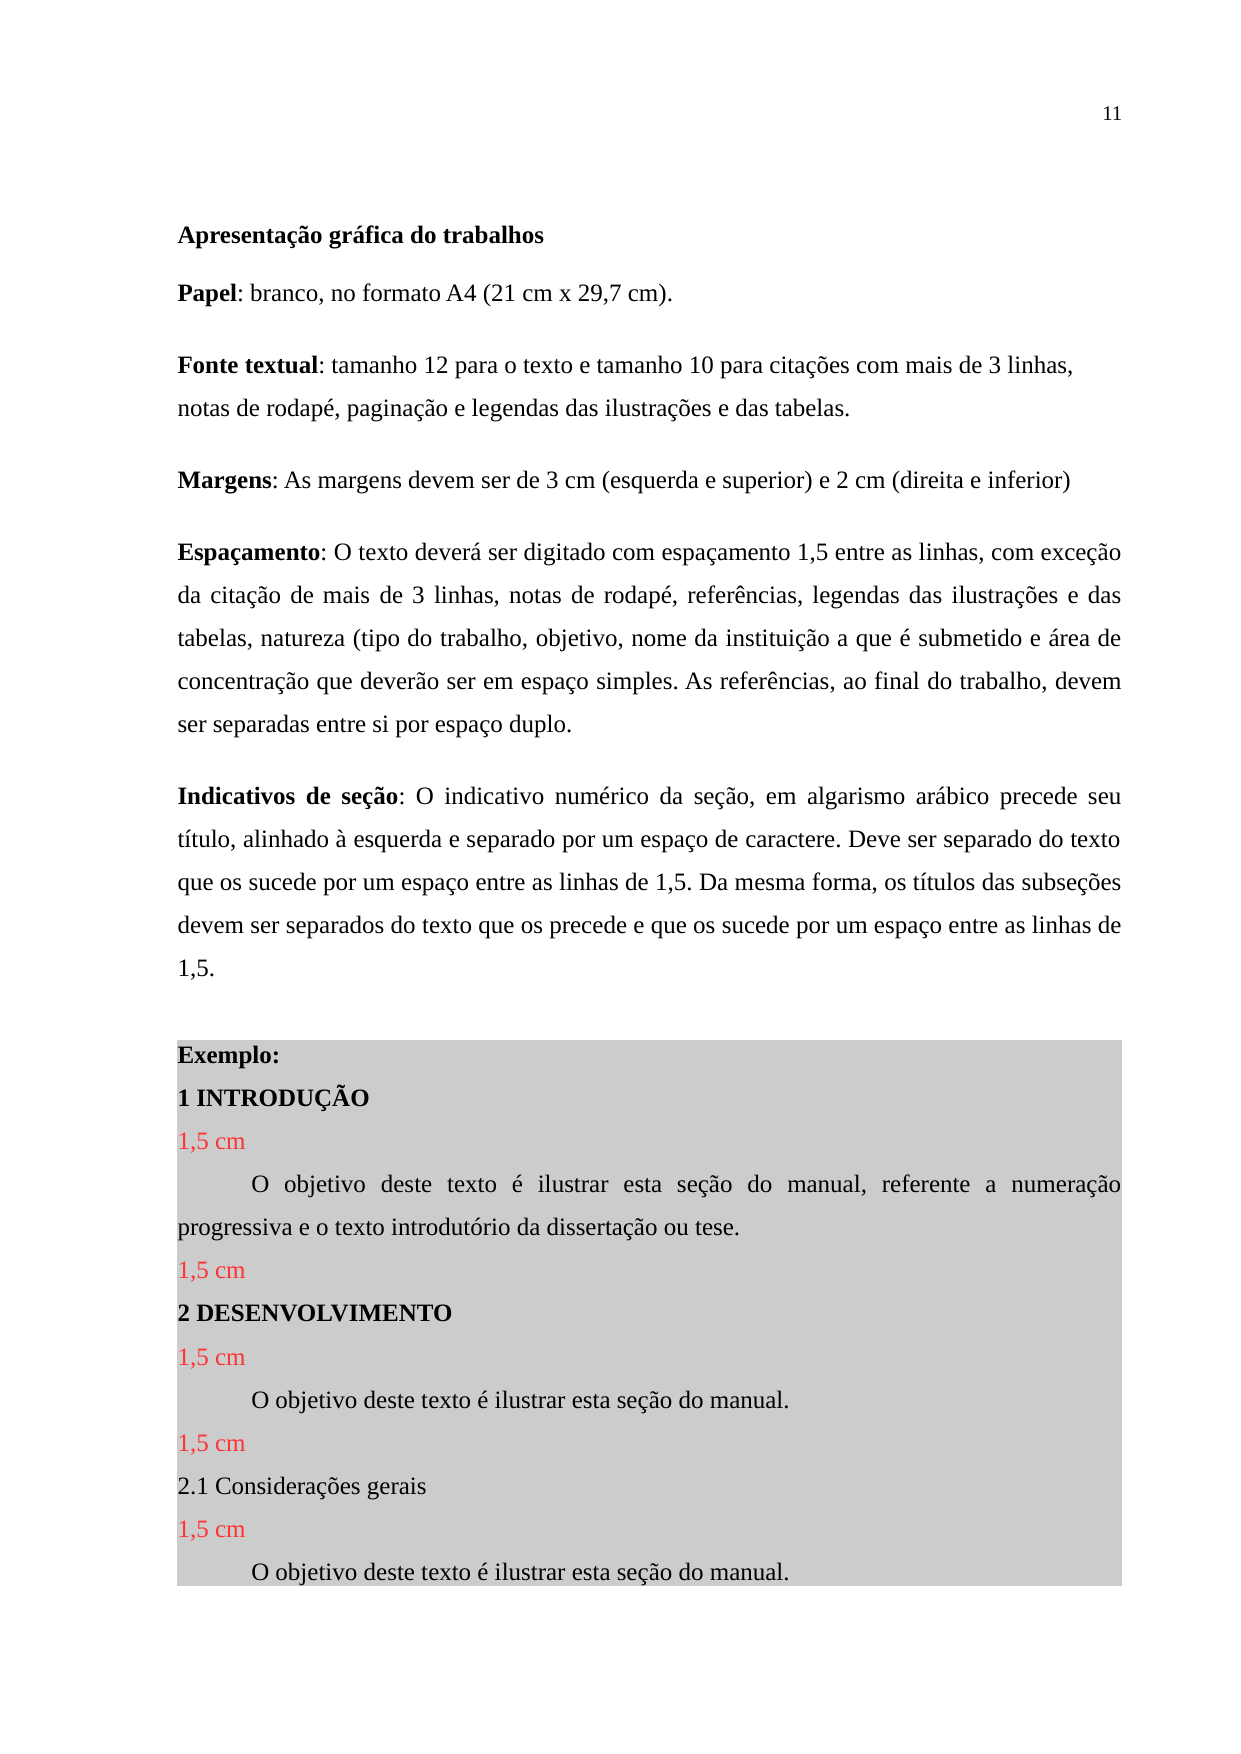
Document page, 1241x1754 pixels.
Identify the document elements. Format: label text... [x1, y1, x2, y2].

text O objetivo deste texto é ilustrar esta seção do manual. [177, 1385, 1122, 1413]
text 2 DESENVOLVIMENTO [177, 1298, 1122, 1327]
text 1,5 cm [177, 1514, 1122, 1543]
text Espaçamento: O texto deverá ser digitado com espaçamento 1,5 entre as linhas, com exceção da citação de mais de 3 linhas, notas de rodapé, referências, legendas das ilustrações e das tabelas, natureza (tipo do trabalho, objetivo, nome da instituição a que é submetido e área de concentração que deverão ser em espaço simples. As referências, ao final do trabalho, devem ser separadas entre si por espaço duplo. [177, 537, 1122, 738]
text Margens: As margens devem ser de 3 cm (esquerda e superior) e 2 cm (direita e inferior) [177, 465, 1122, 493]
text 1,5 cm [177, 1428, 1122, 1457]
text 1 INTRODUÇÃO [177, 1083, 1122, 1112]
text 1,5 cm [177, 1255, 1122, 1284]
text O objetivo deste texto é ilustrar esta seção do manual, referente a numeração progressiva e o texto introdutório da dissertação ou tese. [177, 1169, 1122, 1241]
text Fonte textual: tamanho 12 para o texto e tamanho 10 para citações com mais de 3 linhas, notas de rodapé, paginação e legendas das ilustrações e das tabelas. [177, 350, 1122, 422]
text Indicativos de seção: O indicativo numérico da seção, em algarismo arábico precede seu título, alinhado à esquerda e separado por um espaço de caractere. Deve ser separado do texto que os sucede por um espaço entre as linhas de 1,5. Da mesma forma, os títulos das subseções devem ser separados do texto que os precede e que os sucede por um espaço entre as linhas de 1,5. [177, 781, 1122, 982]
text O objetivo deste texto é ilustrar esta seção do manual. [177, 1557, 1122, 1586]
text Exemplo: [177, 1040, 1122, 1068]
text 1,5 cm [177, 1126, 1122, 1155]
text Papel: branco, no formato A4 (21 cm x 29,7 cm). [177, 278, 1122, 307]
text 1,5 cm [177, 1342, 1122, 1370]
text Apresentação gráfica do trabalhos [177, 220, 1122, 249]
text 2.1 Considerações gerais [177, 1471, 1122, 1500]
